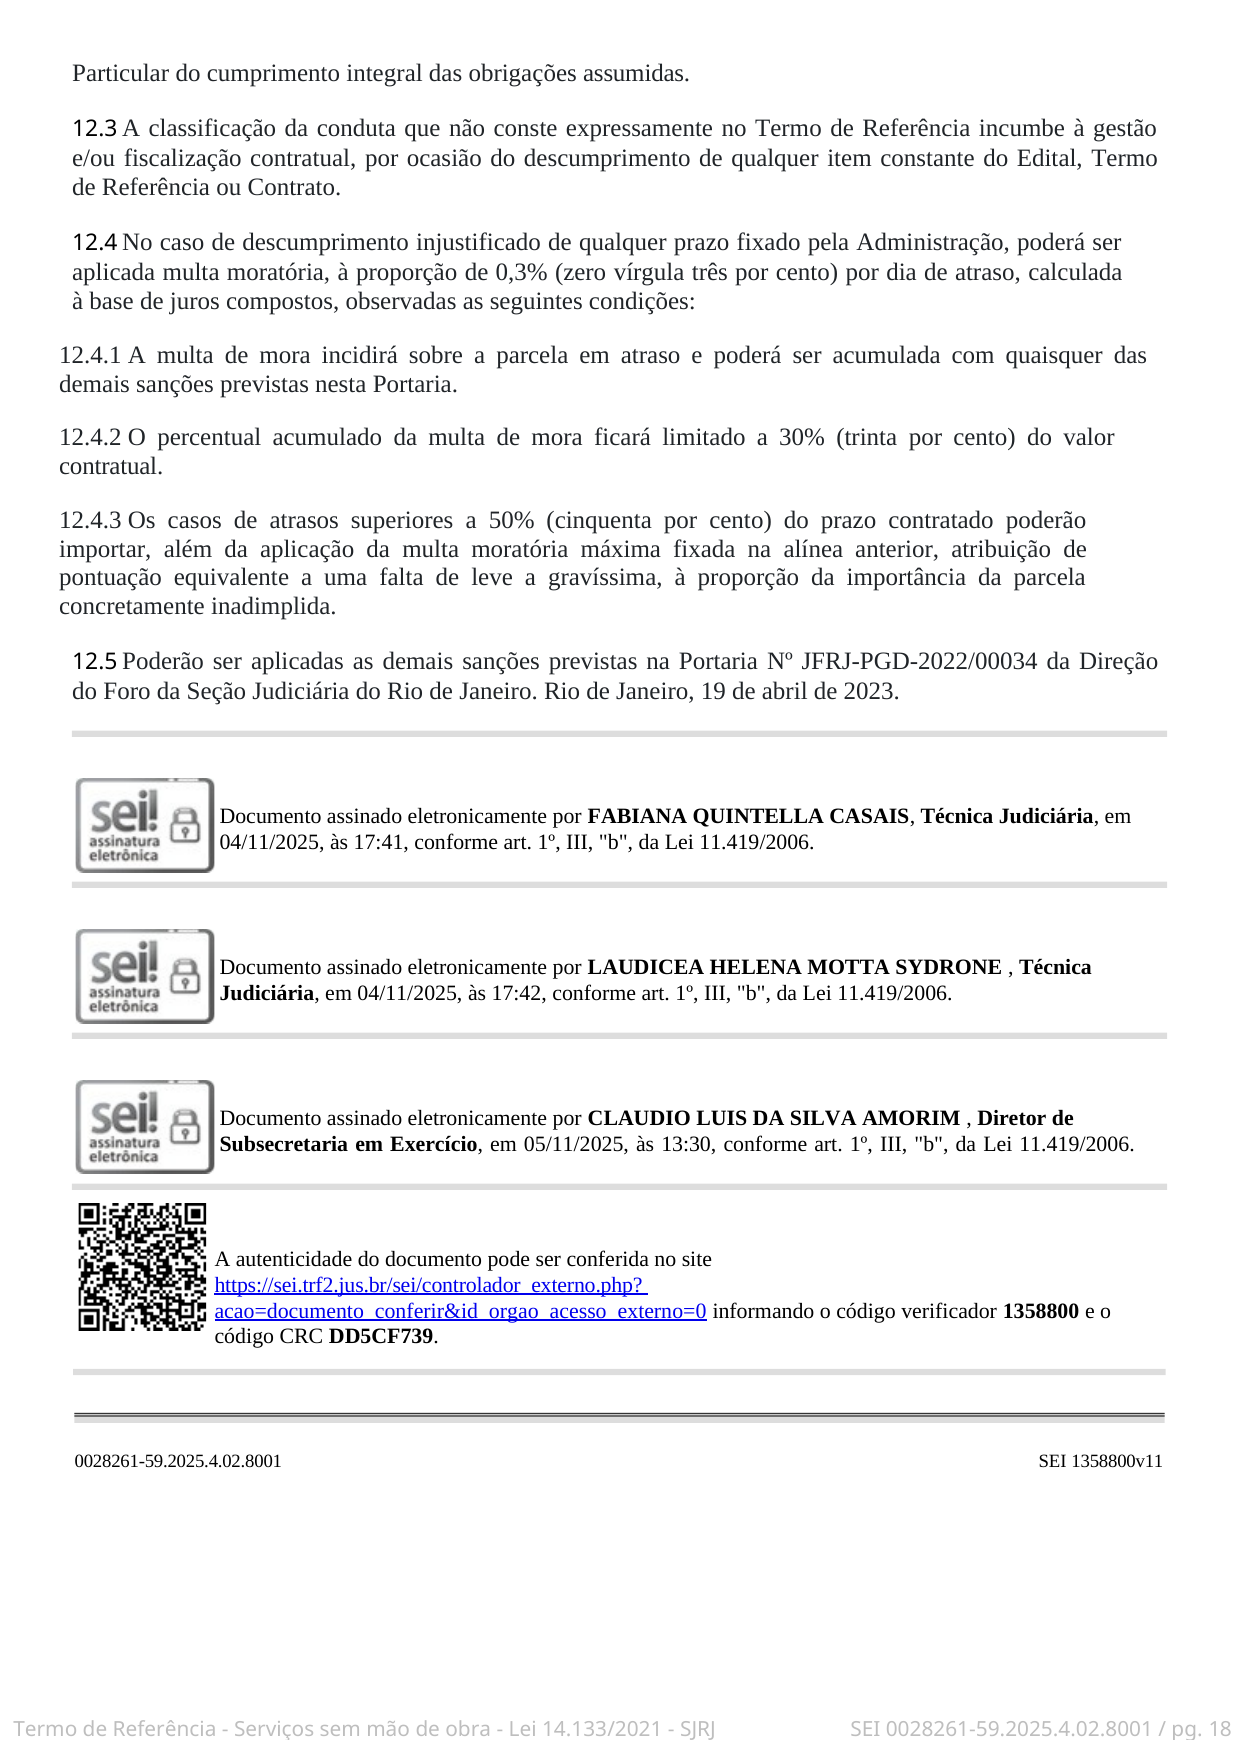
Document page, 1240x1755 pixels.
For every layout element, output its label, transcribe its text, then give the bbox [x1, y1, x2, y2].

list No caso de descumprimento injustificado de qualquer prazo fixado pela Administração, poderá ser aplicada multa moratória, à proporção de 0,3% (zero vírgula três por cento) por dia de atraso, calculada à base de juros compostos, observadas as seguintes condições: [72, 226, 1123, 315]
list Poderão ser aplicadas as demais sanções previstas na Portaria Nº JFRJ-PGD-2022/00034 da Direção do Foro da Seção Judiciária do Rio de Janeiro. Rio de Janeiro, 19 de abril de 2023. [72, 645, 1158, 705]
text Documento assinado eletronicamente por FABIANA QUINTELLA CASAIS, Técnica Judiciária, em 04/11/2025, às 17:41, conforme art. 1º, III, "b", da Lei 11.419/2006. [219, 803, 1181, 854]
list Os casos de atrasos superiores a 50% (cinquenta por cento) do prazo contratado poderão importar, além da aplicação da multa moratória máxima fixada na alínea anterior, atribuição de pontuação equivalente a uma falta de leve a gravíssima, à proporção da importância da parcela concretamente inadimplida. [59, 505, 1087, 620]
text A autenticidade do documento pode ser conferida no site https://sei.trf2.jus.br/sei/controlador_externo.php? acao=documento_conferir&id_orgao_acesso_externo=0 informando o código verificador 1358800 e o código CRC DD5CF739. [214, 1246, 1121, 1349]
list A classificação da conduta que não conste expressamente no Termo de Referência incumbe à gestão e/ou fiscalização contratual, por ocasião do descumprimento de qualquer item constante do Edital, Termo de Referência ou Contrato. [72, 112, 1158, 201]
text Particular do cumprimento integral das obrigações assumidas. [72, 58, 1181, 87]
text Documento assinado eletronicamente por CLAUDIO LUIS DA SILVA AMORIM , Diretor de Subsecretaria em Exercício, em 05/11/2025, às 13:30, conforme art. 1º, III, "b", da Lei 11.419/2006. [219, 1105, 1181, 1156]
text 0028261-59.2025.4.02.8001 SEI 1358800v11 [74, 1449, 1181, 1471]
text Documento assinado eletronicamente por LAUDICEA HELENA MOTTA SYDRONE , Técnica Judiciária, em 04/11/2025, às 17:42, conforme art. 1º, III, "b", da Lei 11.419/2006. [219, 954, 1181, 1005]
list O percentual acumulado da multa de mora ficará limitado a 30% (trinta por cento) do valor contratual. [59, 422, 1115, 480]
list A multa de mora incidirá sobre a parcela em atraso e poderá ser acumulada com quaisquer das demais sanções previstas nesta Portaria. [59, 340, 1147, 397]
